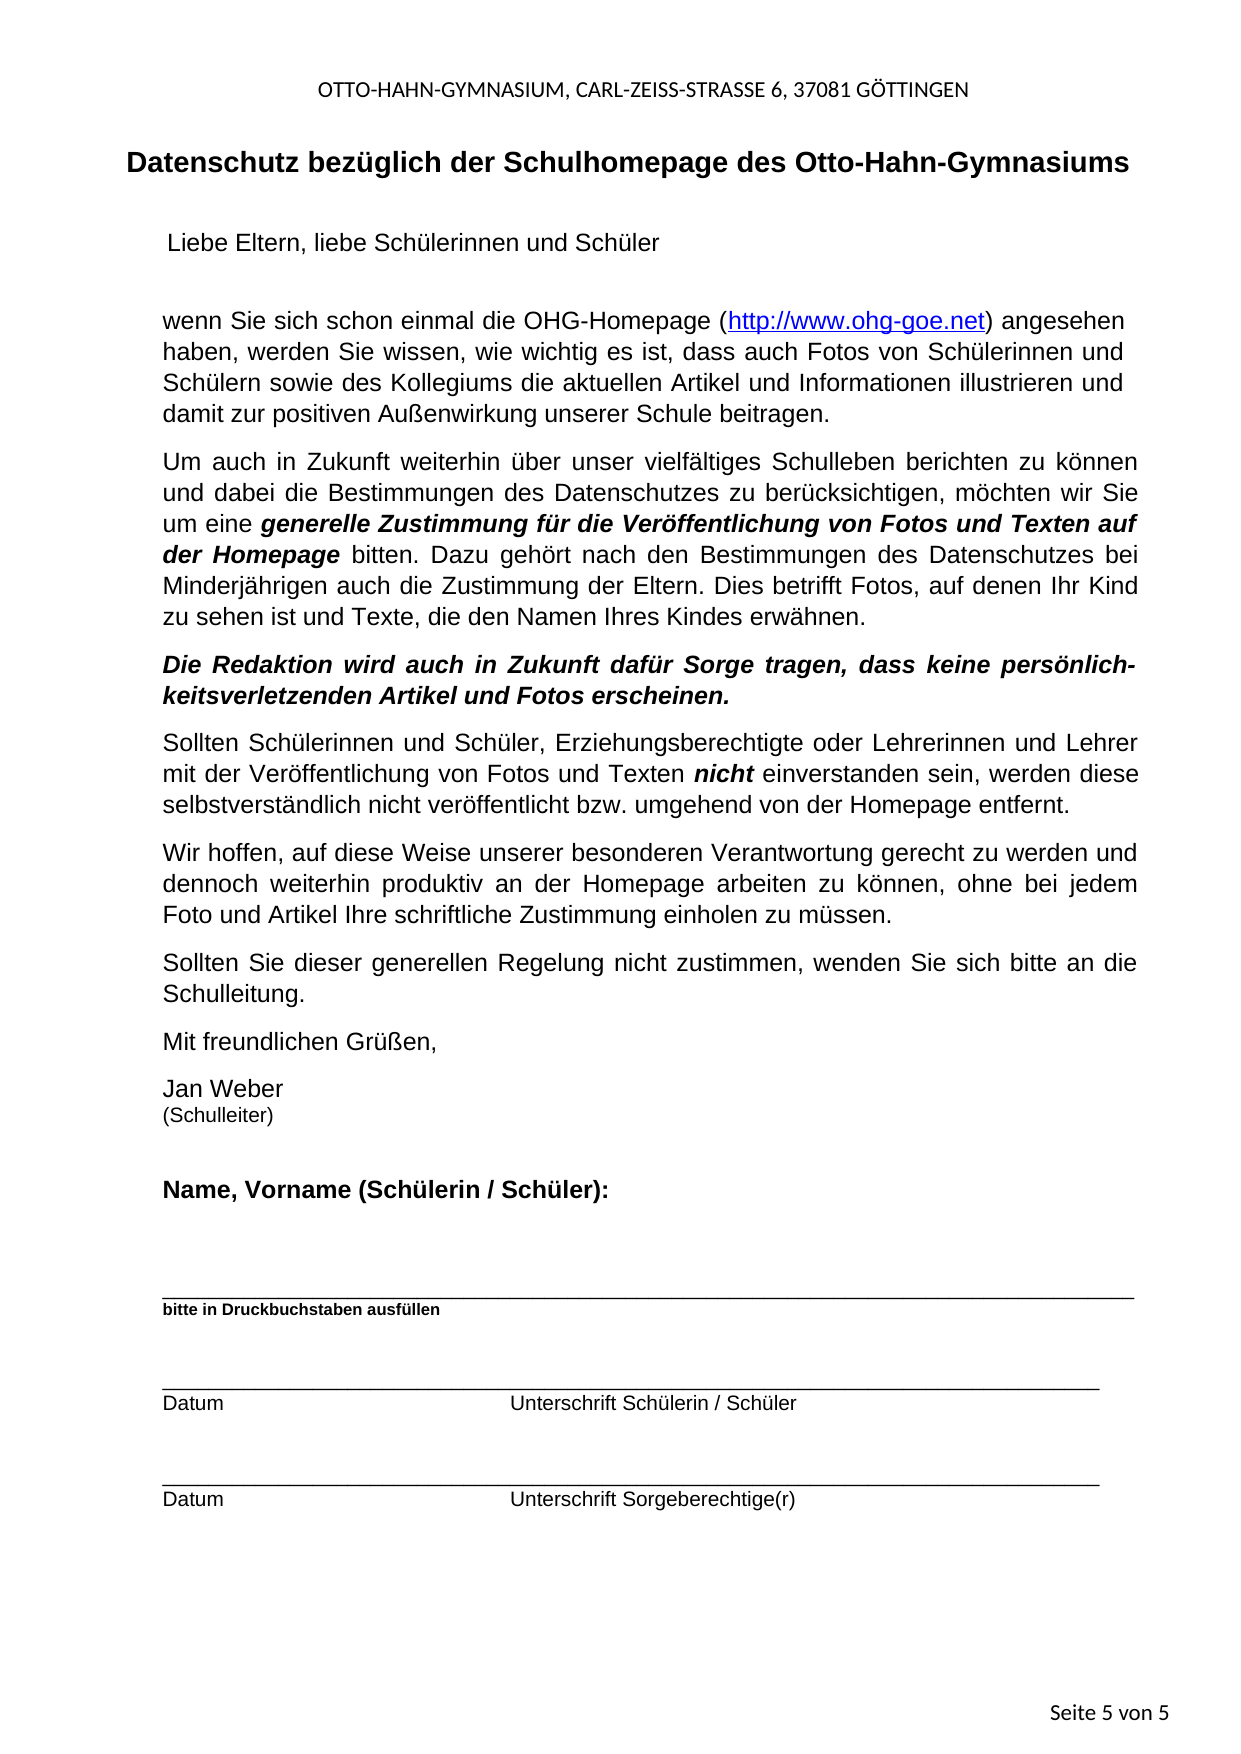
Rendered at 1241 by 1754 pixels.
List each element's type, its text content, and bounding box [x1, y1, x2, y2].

text Datum Unterschrift Sorgeberechtige(r) [162, 1487, 1140, 1538]
text (Schulleiter) [162, 1103, 1140, 1127]
text Sollten Schülerinnen und Schüler, Erziehungsberechtigte oder Lehrerinnen und Lehrer mit der Veröffentlichung von Fotos und Texten nicht einverstanden sein, werden diese selbstverständlich nicht veröffentlicht bzw. umgehend von der Homepage entfernt. [162, 728, 1140, 819]
text wenn Sie sich schon einmal die OHG-Homepage (http://www.ohg-goe.net) angesehen haben, werden Sie wissen, wie wichtig es ist, dass auch Fotos von Schülerinnen und Schülern sowie des Kollegiums die aktuellen Artikel und Informationen illustrieren und damit zur positiven Außenwirkung unserer Schule beitragen. [162, 306, 1125, 428]
text Jan Weber [162, 1074, 1140, 1103]
text Wir hoffen, auf diese Weise unserer besonderen Verantwortung gerecht zu werden und dennoch weiterhin produktiv an der Homepage arbeiten zu können, ohne bei jedem Foto und Artikel Ihre schriftliche Zustimmung einholen zu müssen. [162, 838, 1140, 929]
text Datenschutz bezüglich der Schulhomepage des Otto-Hahn-Gymnasiums [118, 146, 1169, 209]
text Sollten Sie dieser generellen Regelung nicht zustimmen, wenden Sie sich bitte an die Schulleitung. [162, 948, 1140, 1008]
text Um auch in Zukunft weiterhin über unser vielfältiges Schulleben berichten zu können und dabei die Bestimmungen des Datenschutzes zu berücksichtigen, möchten wir Sie um eine generelle Zustimmung für die Veröffentlichung von Fotos und Texten auf der Homepage bitten. Dazu gehört nach den Bestimmungen des Datenschutzes bei Minderjährigen auch die Zustimmung der Eltern. Dies betrifft Fotos, auf denen Ihr Kind zu sehen ist und Texte, die den Namen Ihres Kindes erwähnen. [162, 447, 1140, 631]
text Die Redaktion wird auch in Zukunft dafür Sorge tragen, dass keine persönlich-keitsverletzenden Artikel und Fotos erscheinen. [162, 650, 1140, 709]
text Mit freundlichen Grüßen, [162, 1027, 1140, 1056]
text Name, Vorname (Schülerin / Schüler): [162, 1175, 1140, 1204]
text ____________________________________________________________________________________ bitte in Druckbuchstaben ausfüllen _________________________________________________________________________________ Datum Unterschrift Schülerin / Schüler _________________________________________________________________________________ [162, 1276, 1140, 1487]
text Liebe Eltern, liebe Schülerinnen und Schüler [118, 228, 1169, 287]
